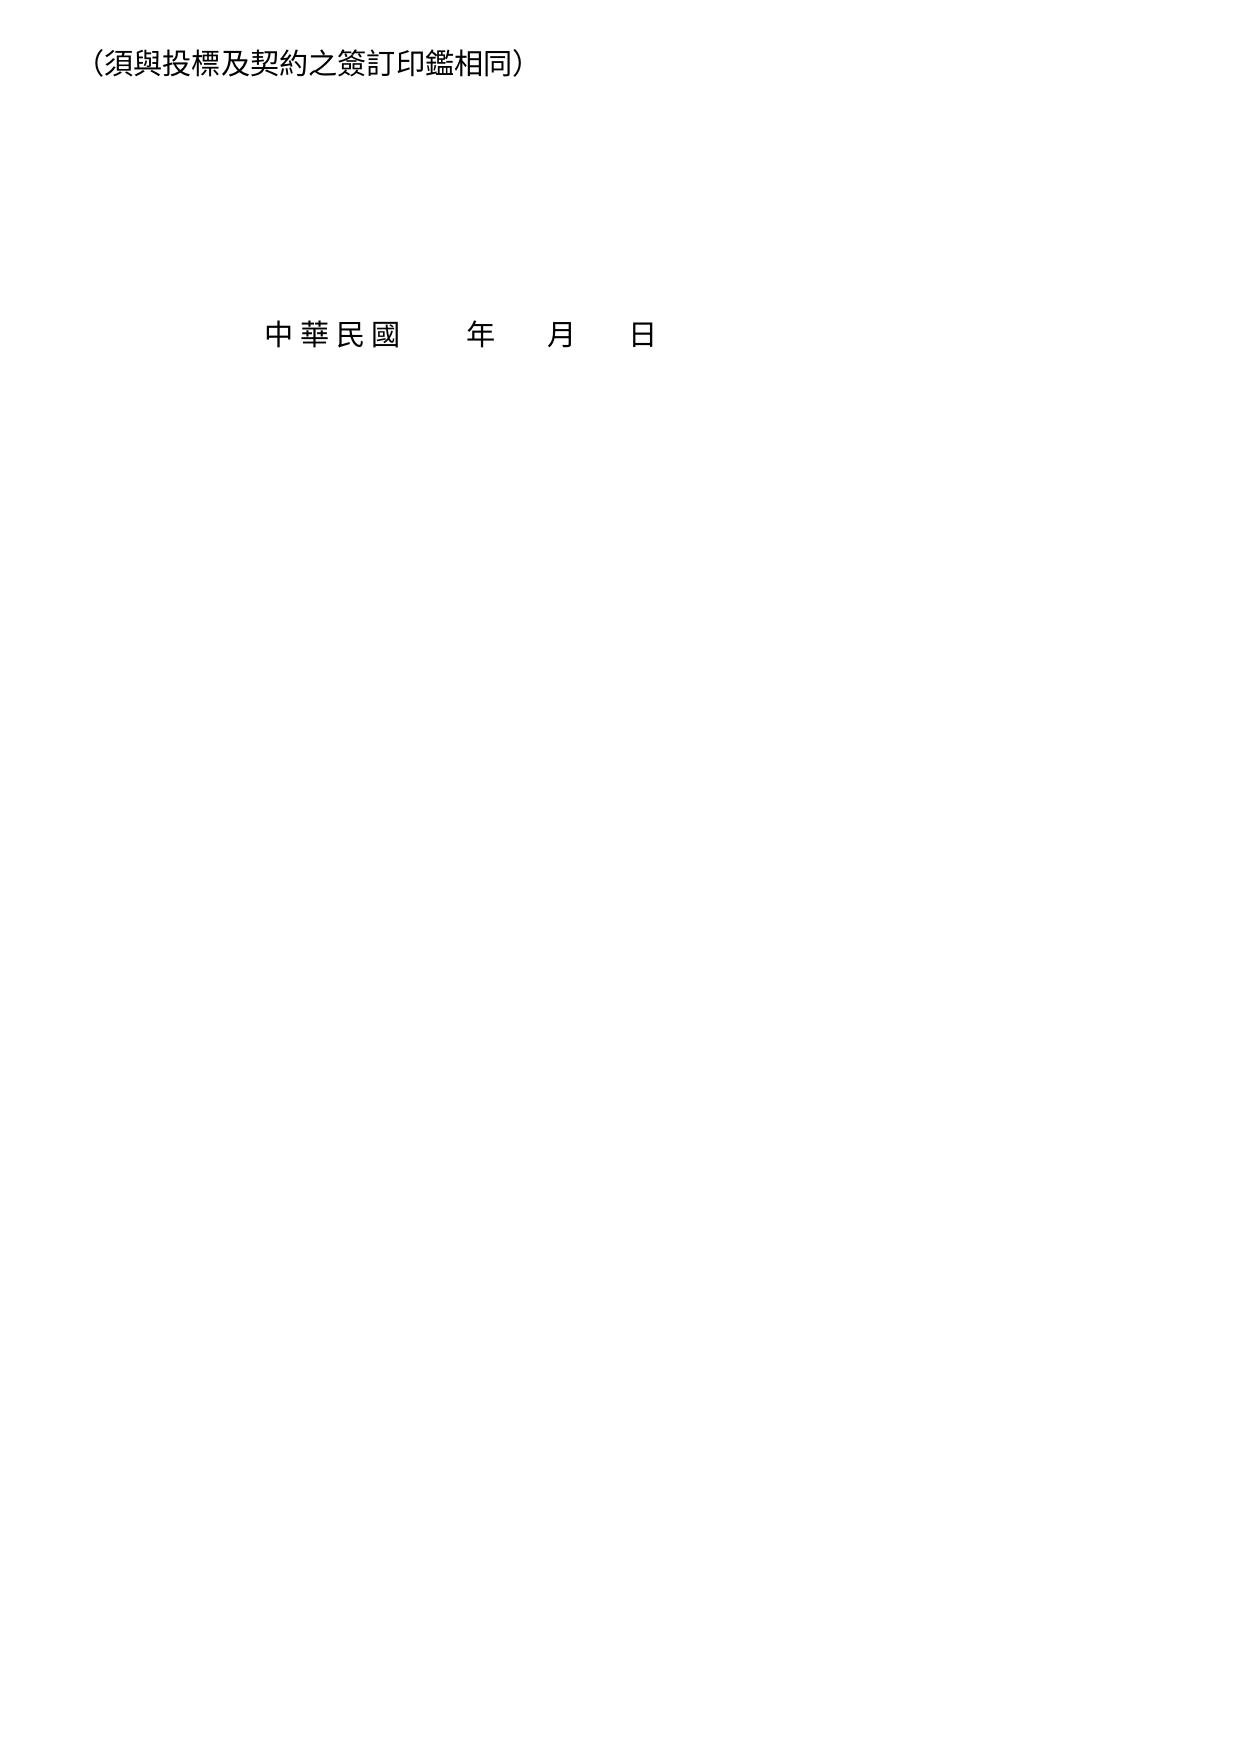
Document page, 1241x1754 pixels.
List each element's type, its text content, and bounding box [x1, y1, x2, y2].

text （須與投標及契約之簽訂印鑑相同） [75, 24, 1125, 99]
text 中 華 民 國 年 月 日 [75, 296, 1125, 371]
